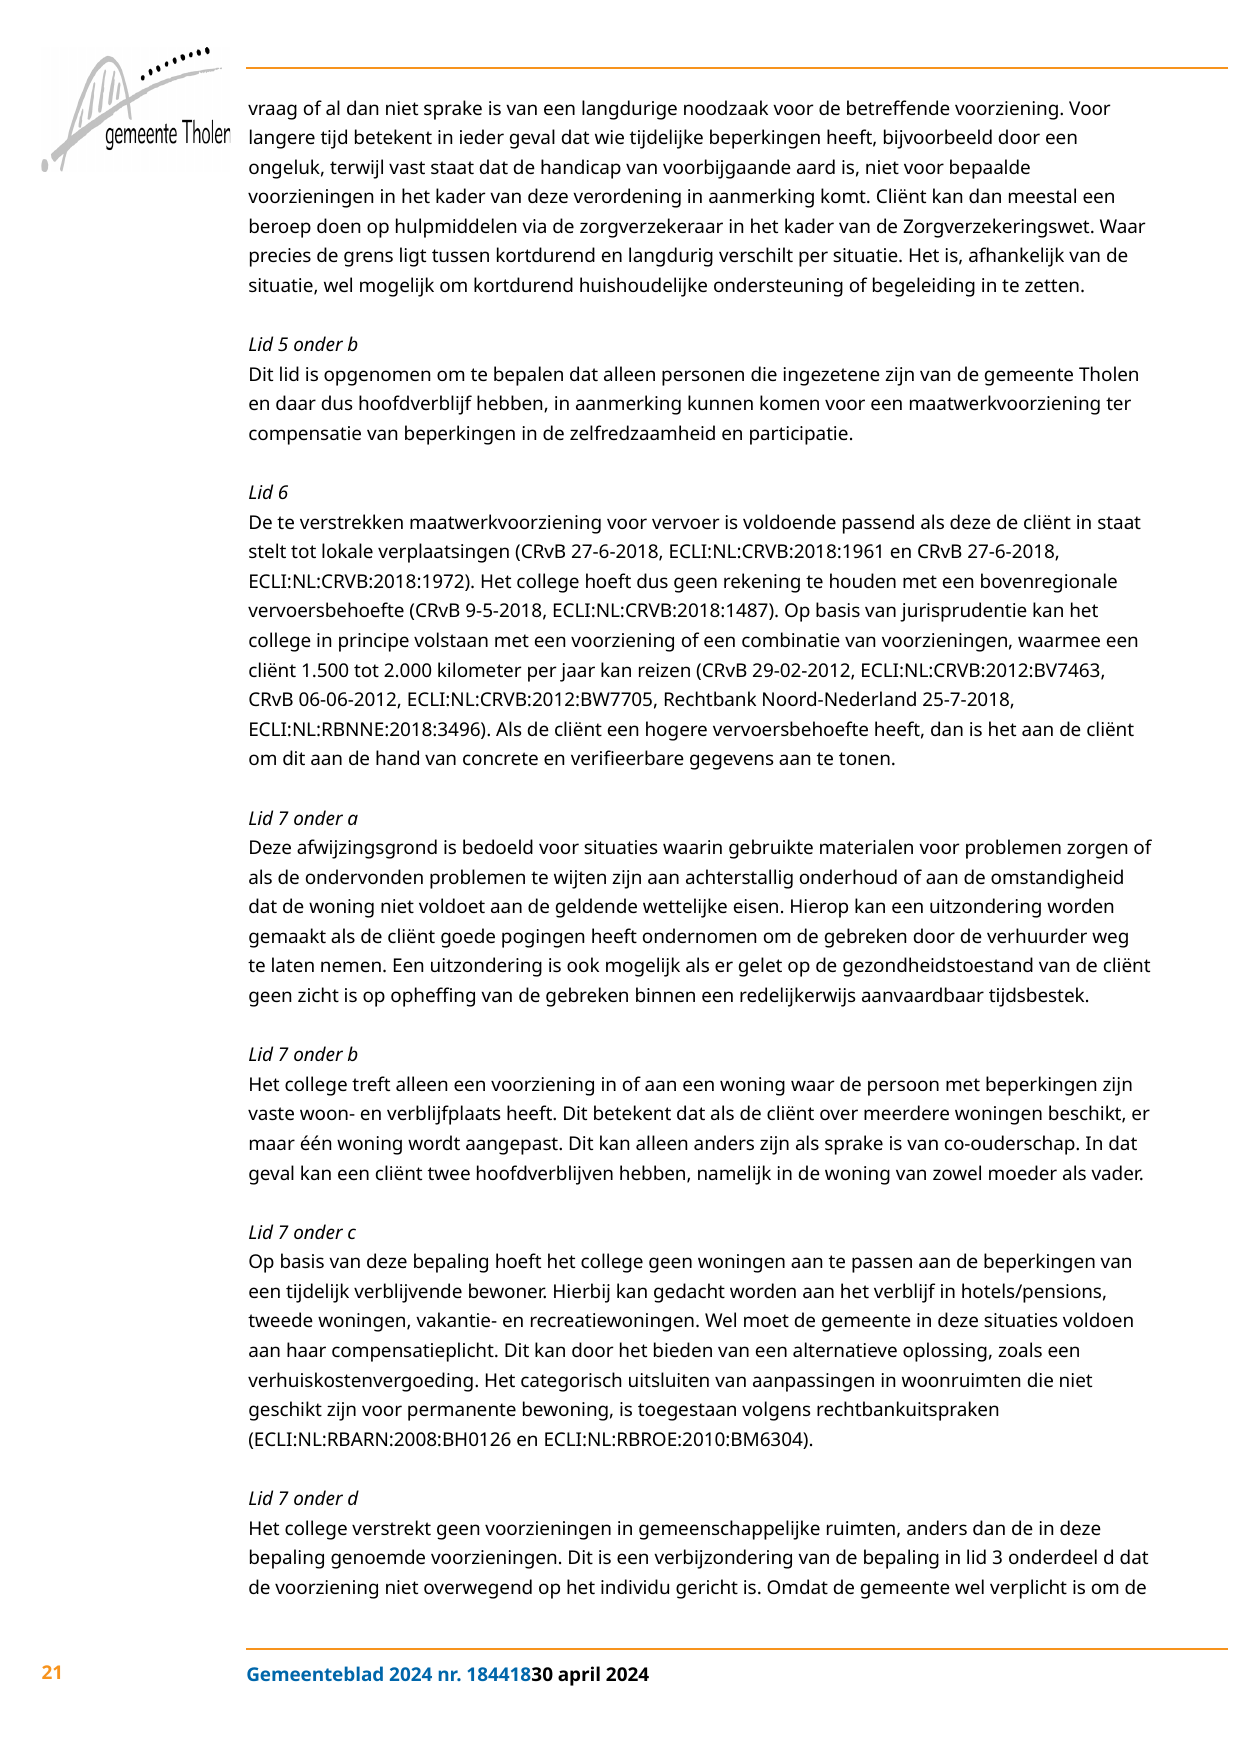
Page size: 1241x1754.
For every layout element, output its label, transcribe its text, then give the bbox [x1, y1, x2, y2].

text Op basis van deze bepaling hoeft het college geen woningen aan te passen aan de beperkingen van een tijdelijk verblijvende bewoner. Hierbij kan gedacht worden aan het verblijf in hotels/pensions, tweede woningen, vakantie‐ en recreatiewoningen. Wel moet de gemeente in deze situaties voldoen aan haar compensatieplicht. Dit kan door het bieden van een alternatieve oplossing, zoals een verhuiskostenvergoeding. Het categorisch uitsluiten van aanpassingen in woonruimten die niet geschikt zijn voor permanente bewoning, is toegestaan volgens rechtbankuitspraken (ECLI:NL:RBARN:2008:BH0126 en ECLI:NL:RBROE:2010:BM6304). [248, 1248, 1152, 1452]
text Het college treft alleen een voorziening in of aan een woning waar de persoon met beperkingen zijn vaste woon- en verblijfplaats heeft. Dit betekent dat als de cliënt over meerdere woningen beschikt, er maar één woning wordt aangepast. Dit kan alleen anders zijn als sprake is van co-ouderschap. In dat geval kan een cliënt twee hoofdverblijven hebben, namelijk in de woning van zowel moeder als vader. [248, 1071, 1152, 1186]
text Lid 6 [248, 479, 1152, 505]
text Lid 7 onder b [248, 1041, 1152, 1067]
text De te verstrekken maatwerkvoorziening voor vervoer is voldoende passend als deze de cliënt in staat stelt tot lokale verplaatsingen (CRvB 27-6-2018, ECLI:NL:CRVB:2018:1961 en CRvB 27-6-2018, ECLI:NL:CRVB:2018:1972). Het college hoeft dus geen rekening te houden met een bovenregionale vervoersbehoefte (CRvB 9-5-2018, ECLI:NL:CRVB:2018:1487). Op basis van jurisprudentie kan het college in principe volstaan met een voorziening of een combinatie van voorzieningen, waarmee een cliënt 1.500 tot 2.000 kilometer per jaar kan reizen (CRvB 29-02-2012, ECLI:NL:CRVB:2012:BV7463, CRvB 06-06-2012, ECLI:NL:CRVB:2012:BW7705, Rechtbank Noord-Nederland 25-7-2018, ECLI:NL:RBNNE:2018:3496). Als de cliënt een hogere vervoersbehoefte heeft, dan is het aan de cliënt om dit aan de hand van concrete en verifieerbare gegevens aan te tonen. [248, 509, 1152, 771]
picture [41, 47, 231, 172]
text Lid 7 onder d [248, 1485, 1152, 1511]
text vraag of al dan niet sprake is van een langdurige noodzaak voor de betreffende voorziening. Voor langere tijd betekent in ieder geval dat wie tijdelijke beperkingen heeft, bijvoorbeeld door een ongeluk, terwijl vast staat dat de handicap van voorbijgaande aard is, niet voor bepaalde voorzieningen in het kader van deze verordening in aanmerking komt. Cliënt kan dan meestal een beroep doen op hulpmiddelen via de zorgverzekeraar in het kader van de Zorgverzekeringswet. Waar precies de grens ligt tussen kortdurend en langdurig verschilt per situatie. Het is, afhankelijk van de situatie, wel mogelijk om kortdurend huishoudelijke ondersteuning of begeleiding in te zetten. [248, 95, 1152, 298]
text Lid 5 onder b [248, 331, 1152, 357]
text Lid 7 onder c [248, 1219, 1152, 1245]
text Deze afwijzingsgrond is bedoeld voor situaties waarin gebruikte materialen voor problemen zorgen of als de ondervonden problemen te wijten zijn aan achterstallig onderhoud of aan de omstandigheid dat de woning niet voldoet aan de geldende wettelijke eisen. Hierop kan een uitzondering worden gemaakt als de cliënt goede pogingen heeft ondernomen om de gebreken door de verhuurder weg te laten nemen. Een uitzondering is ook mogelijk als er gelet op de gezondheidstoestand van de cliënt geen zicht is op opheffing van de gebreken binnen een redelijkerwijs aanvaardbaar tijdsbestek. [248, 834, 1152, 1008]
text Lid 7 onder a [248, 805, 1152, 831]
text Dit lid is opgenomen om te bepalen dat alleen personen die ingezetene zijn van de gemeente Tholen en daar dus hoofdverblijf hebben, in aanmerking kunnen komen voor een maatwerkvoorziening ter compensatie van beperkingen in de zelfredzaamheid en participatie. [248, 361, 1152, 446]
text Het college verstrekt geen voorzieningen in gemeenschappelijke ruimten, anders dan de in deze bepaling genoemde voorzieningen. Dit is een verbijzondering van de bepaling in lid 3 onderdeel d dat de voorziening niet overwegend op het individu gericht is. Omdat de gemeente wel verplicht is om de [248, 1515, 1152, 1600]
